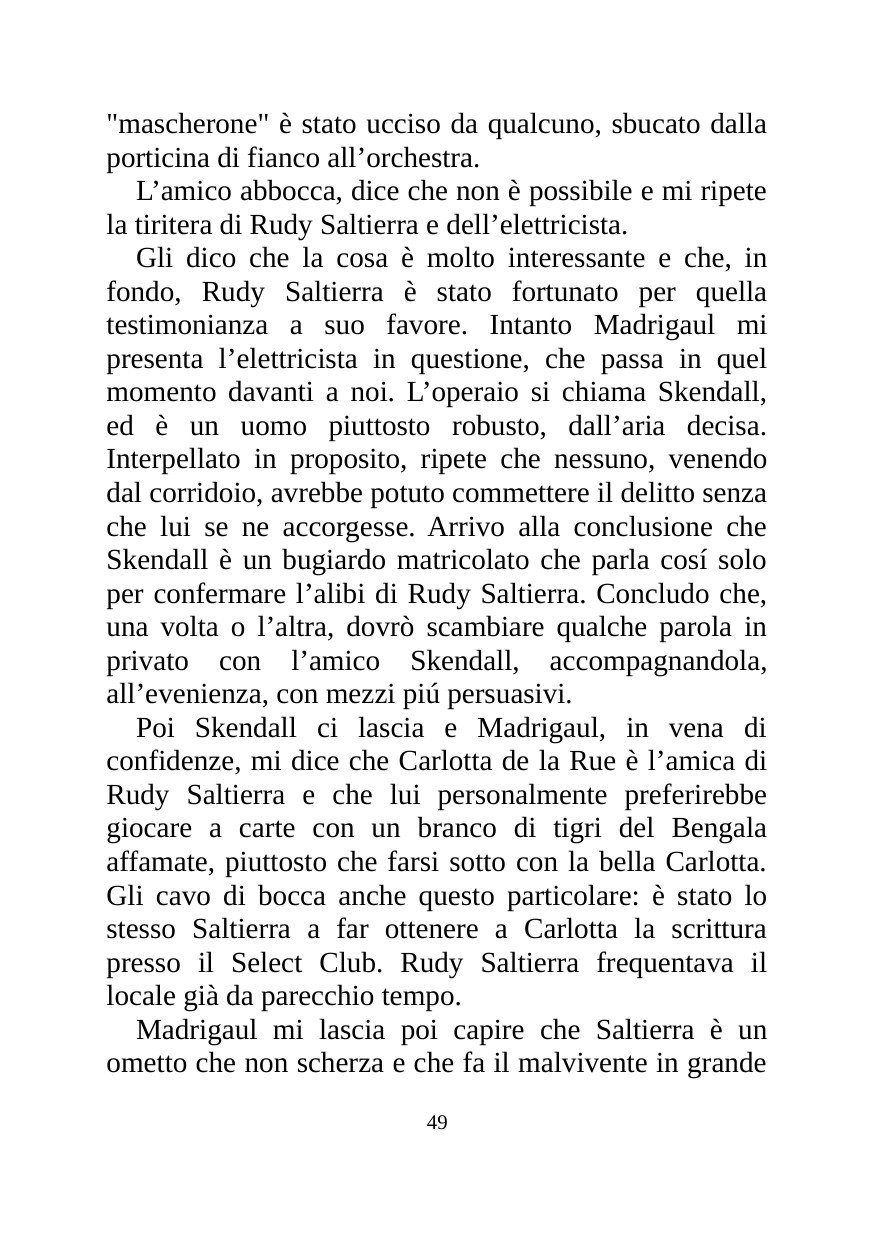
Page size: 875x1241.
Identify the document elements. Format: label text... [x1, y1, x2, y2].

text Madrigaul mi lascia poi capire che Saltierra è un ometto che non scherza e che fa il malvivente in grande [106, 1012, 768, 1079]
text "mascherone" è stato ucciso da qualcuno, sbucato dalla porticina di fianco all’orchestra. [106, 106, 768, 173]
text L’amico abbocca, dice che non è possibile e mi ripete la tiritera di Rudy Saltierra e dell’elettricista. [106, 173, 768, 240]
text Poi Skendall ci lascia e Madrigaul, in vena di confidenze, mi dice che Carlotta de la Rue è l’amica di Rudy Saltierra e che lui personalmente preferirebbe giocare a carte con un branco di tigri del Bengala affamate, piuttosto che farsi sotto con la bella Carlotta. Gli cavo di bocca anche questo particolare: è stato lo stesso Saltierra a far ottenere a Carlotta la scrittura presso il Select Club. Rudy Saltierra frequentava il locale già da parecchio tempo. [106, 710, 768, 1012]
text Gli dico che la cosa è molto interessante e che, in fondo, Rudy Saltierra è stato fortunato per quella testimonianza a suo favore. Intanto Madrigaul mi presenta l’elettricista in questione, che passa in quel momento davanti a noi. L’operaio si chiama Skendall, ed è un uomo piuttosto robusto, dall’aria decisa. Interpellato in proposito, ripete che nessuno, venendo dal corridoio, avrebbe potuto commettere il delitto senza che lui se ne accorgesse. Arrivo alla conclusione che Skendall è un bugiardo matricolato che parla cosí solo per confermare l’alibi di Rudy Saltierra. Concludo che, una volta o l’altra, dovrò scambiare qualche parola in privato con l’amico Skendall, accompagnandola, all’evenienza, con mezzi piú persuasivi. [106, 240, 768, 710]
